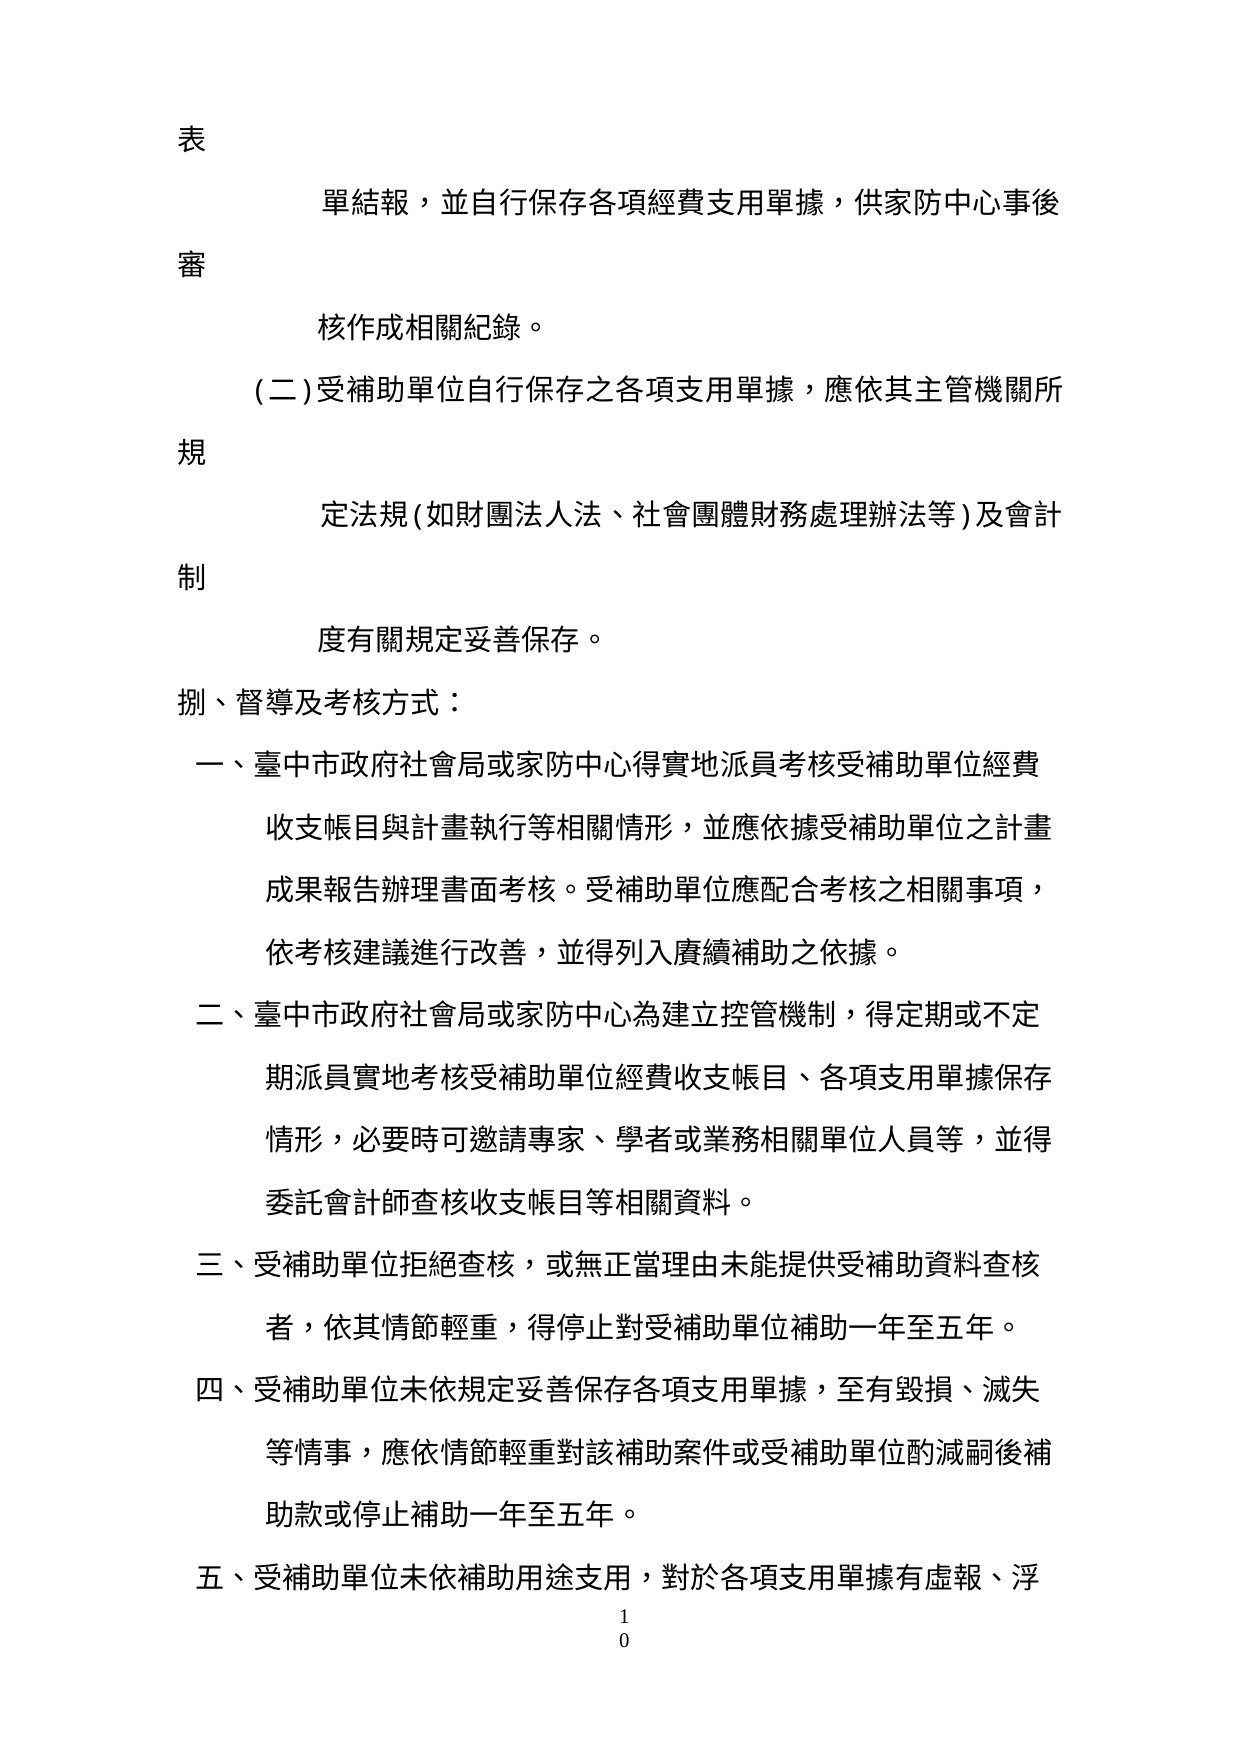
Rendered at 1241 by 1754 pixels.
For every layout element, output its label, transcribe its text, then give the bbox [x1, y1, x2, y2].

text 捌、督導及考核方式： [177, 659, 1063, 721]
text 二、臺中市政府社會局或家防中心為建立控管機制，得定期或不定 [177, 971, 1063, 1034]
text 四、受補助單位未依規定妥善保存各項支用單據，至有毀損、滅失 [177, 1346, 1063, 1409]
text 委託會計師查核收支帳目等相關資料。 [177, 1159, 1063, 1221]
text 期派員實地考核受補助單位經費收支帳目、各項支用單據保存 [177, 1034, 1063, 1096]
text 度有關規定妥善保存。 [177, 596, 1063, 659]
text 者，依其情節輕重，得停止對受補助單位補助一年至五年。 [177, 1284, 1063, 1346]
text 成果報告辦理書面考核。受補助單位應配合考核之相關事項， [177, 846, 1063, 909]
text 核作成相關紀錄。 [177, 284, 1063, 346]
text 一、臺中市政府社會局或家防中心得實地派員考核受補助單位經費 [177, 721, 1063, 784]
text 表 [177, 96, 1063, 159]
text 定法規(如財團法人法、社會團體財務處理辦法等)及會計制 [177, 471, 1063, 596]
text 依考核建議進行改善，並得列入賡續補助之依據。 [177, 909, 1063, 971]
text 單結報，並自行保存各項經費支用單據，供家防中心事後審 [177, 159, 1063, 284]
text 收支帳目與計畫執行等相關情形，並應依據受補助單位之計畫 [177, 784, 1063, 846]
text 五、受補助單位未依補助用途支用，對於各項支用單據有虛報、浮 [177, 1534, 1063, 1596]
text 三、受補助單位拒絕查核，或無正當理由未能提供受補助資料查核 [177, 1221, 1063, 1284]
text (二)受補助單位自行保存之各項支用單據，應依其主管機關所規 [177, 346, 1063, 471]
text 等情事，應依情節輕重對該補助案件或受補助單位酌減嗣後補 [177, 1409, 1063, 1471]
text 助款或停止補助一年至五年。 [177, 1471, 1063, 1534]
text 情形，必要時可邀請專家、學者或業務相關單位人員等，並得 [177, 1096, 1063, 1159]
